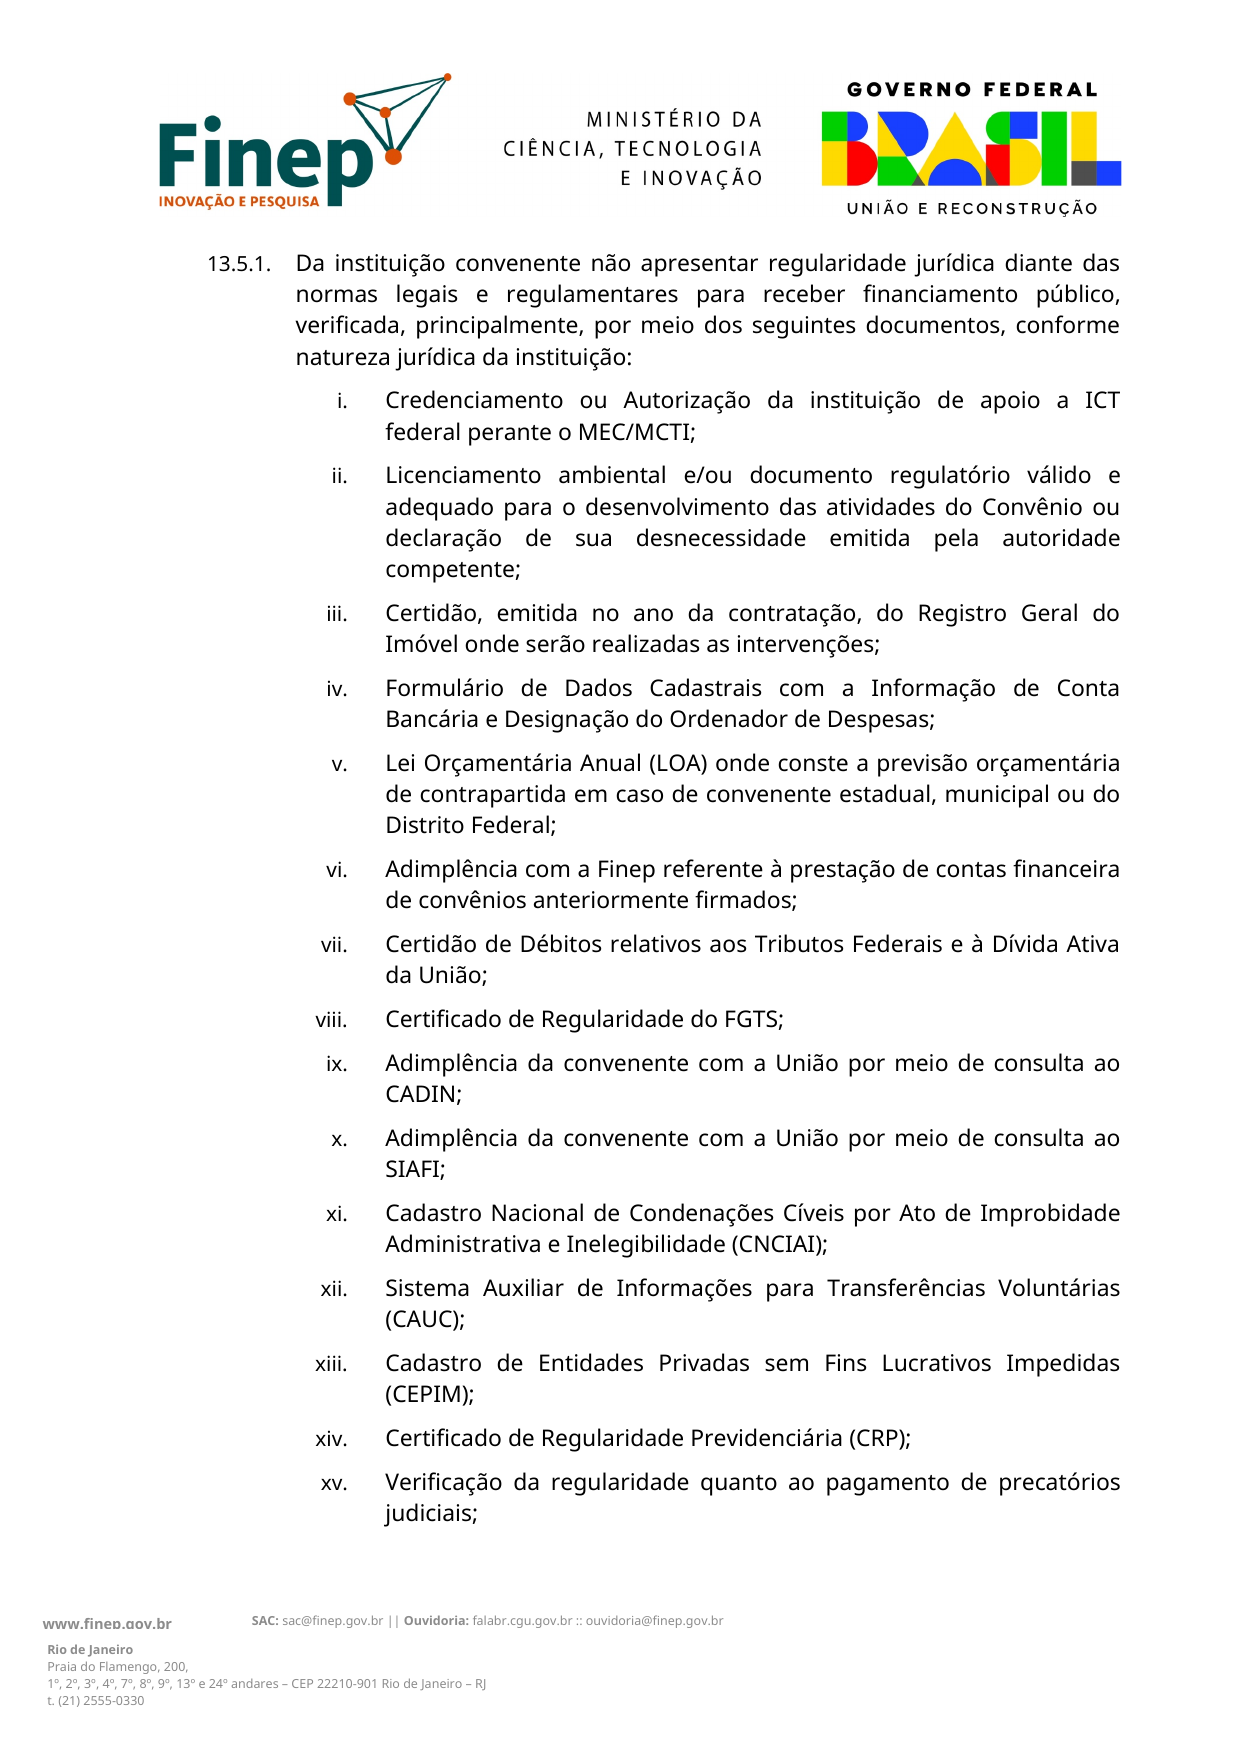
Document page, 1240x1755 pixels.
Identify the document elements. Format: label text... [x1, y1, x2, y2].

list Certificado de Regularidade Previdenciária (CRP); [348, 1422, 1121, 1453]
list Certidão, emitida no ano da contratação, do Registro Geral do Imóvel onde serão realizadas as intervenções; [348, 597, 1121, 659]
list Verificação da regularidade quanto ao pagamento de precatórios judiciais; [348, 1466, 1121, 1528]
list Cadastro de Entidades Privadas sem Fins Lucrativos Impedidas (CEPIM); [348, 1347, 1121, 1409]
list Certidão de Débitos relativos aos Tributos Federais e à Dívida Ativa da União; [348, 928, 1121, 991]
list Adimplência da convenente com a União por meio de consulta ao SIAFI; [348, 1122, 1121, 1184]
list Adimplência da convenente com a União por meio de consulta ao CADIN; [348, 1047, 1121, 1109]
list Cadastro Nacional de Condenações Cíveis por Ato de Improbidade Administrativa e Inelegibilidade (CNCIAI); [348, 1197, 1121, 1259]
list Licenciamento ambiental e/ou documento regulatório válido e adequado para o desenvolvimento das atividades do Convênio ou declaração de sua desnecessidade emitida pela autoridade competente; [348, 459, 1121, 584]
list Sistema Auxiliar de Informações para Transferências Voluntárias (CAUC); [348, 1272, 1121, 1334]
list Adimplência com a Finep referente à prestação de contas financeira de convênios anteriormente firmados; [348, 853, 1121, 916]
list Certificado de Regularidade do FGTS; [348, 1003, 1121, 1034]
list Formulário de Dados Cadastrais com a Informação de Conta Bancária e Designação do Ordenador de Despesas; [348, 672, 1121, 734]
list Da instituição convenente não apresentar regularidade jurídica diante das normas legais e regulamentares para receber financiamento público, verificada, principalmente, por meio dos seguintes documentos, conforme natureza jurídica da instituição: [207, 247, 1121, 372]
list Lei Orçamentária Anual (LOA) onde conste a previsão orçamentária de contrapartida em caso de convenente estadual, municipal ou do Distrito Federal; [348, 747, 1121, 841]
list Credenciamento ou Autorização da instituição de apoio a ICT federal perante o MEC/MCTI; [348, 384, 1121, 447]
